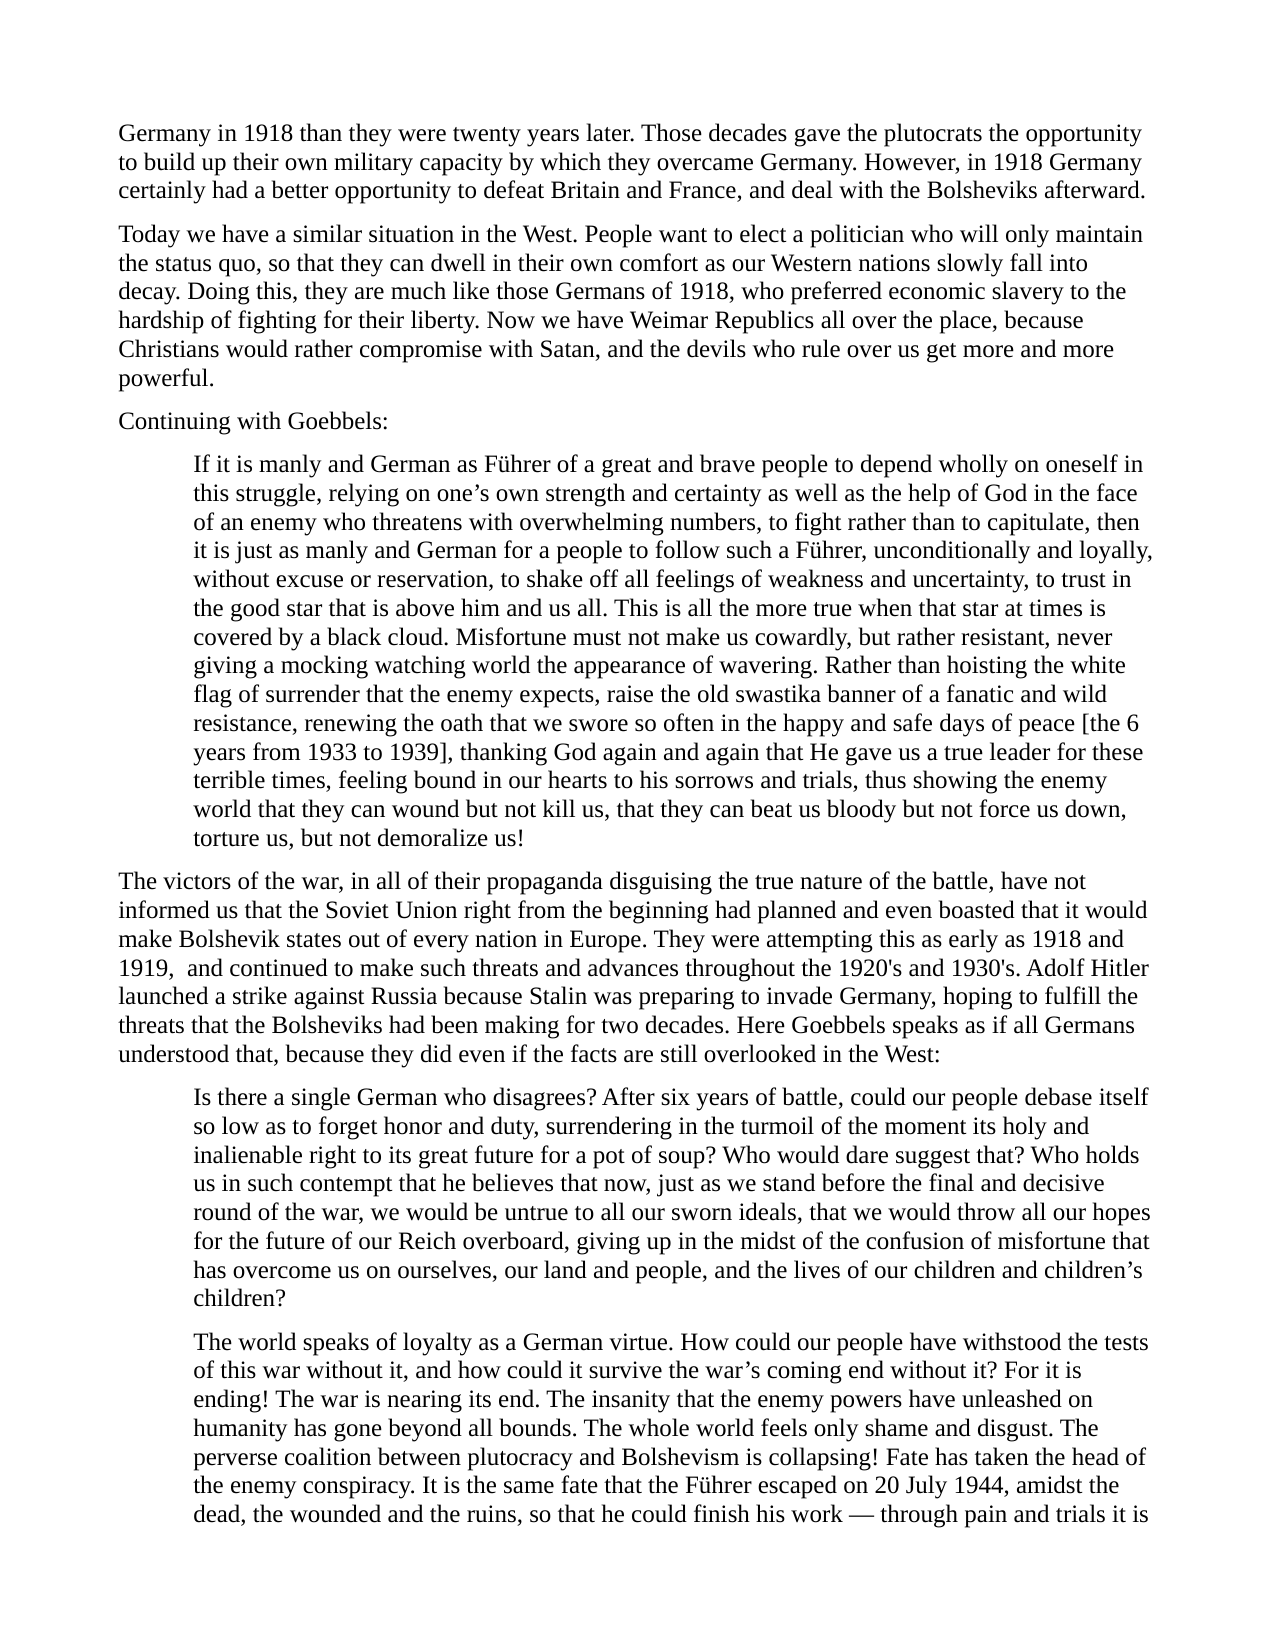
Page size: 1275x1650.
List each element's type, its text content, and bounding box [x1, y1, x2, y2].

text The victors of the war, in all of their propaganda disguising the true nature of the battle, have not informed us that the Soviet Union right from the beginning had planned and even boasted that it would make Bolshevik states out of every nation in Europe. They were attempting this as early as 1918 and 1919, and continued to make such threats and advances throughout the 1920's and 1930's. Adolf Hitler launched a strike against Russia because Stalin was preparing to invade Germany, hoping to fulfill the threats that the Bolsheviks had been making for two decades. Here Goebbels speaks as if all Germans understood that, because they did even if the facts are still overlooked in the West: [118, 866, 1157, 1068]
text Today we have a similar situation in the West. People want to elect a politician who will only maintain the status quo, so that they can dwell in their own comfort as our Western nations slowly fall into decay. Doing this, they are much like those Germans of 1918, who preferred economic slavery to the hardship of fighting for their liberty. Now we have Weimar Republics all over the place, because Christians would rather compromise with Satan, and the devils who rule over us get more and more powerful. [118, 219, 1157, 391]
text Germany in 1918 than they were twenty years later. Those decades gave the plutocrats the opportunity to build up their own military capacity by which they overcame Germany. However, in 1918 Germany certainly had a better opportunity to defeat Britain and France, and deal with the Bolsheviks afterward. [118, 118, 1157, 204]
text Is there a single German who disagrees? After six years of battle, could our people debase itself so low as to forget honor and duty, surrendering in the turmoil of the moment its holy and inalienable right to its great future for a pot of soup? Who would dare suggest that? Who holds us in such contempt that he believes that now, just as we stand before the final and decisive round of the war, we would be untrue to all our sworn ideals, that we would throw all our hopes for the future of our Reich overboard, giving up in the midst of the confusion of misfortune that has overcome us on ourselves, our land and people, and the lives of our children and children’s children? [193, 1082, 1157, 1312]
text If it is manly and German as Führer of a great and brave people to depend wholly on oneself in this struggle, relying on one’s own strength and certainty as well as the help of God in the face of an enemy who threatens with overwhelming numbers, to fight rather than to capitulate, then it is just as manly and German for a people to follow such a Führer, unconditionally and loyally, without excuse or reservation, to shake off all feelings of weakness and uncertainty, to trust in the good star that is above him and us all. This is all the more true when that star at times is covered by a black cloud. Misfortune must not make us cowardly, but rather resistant, never giving a mocking watching world the appearance of wavering. Rather than hoisting the white flag of surrender that the enemy expects, raise the old swastika banner of a fanatic and wild resistance, renewing the oath that we swore so often in the happy and safe days of peace [the 6 years from 1933 to 1939], thanking God again and again that He gave us a true leader for these terrible times, feeling bound in our hearts to his sorrows and trials, thus showing the enemy world that they can wound but not kill us, that they can beat us bloody but not force us down, torture us, but not demoralize us! [193, 449, 1157, 852]
text The world speaks of loyalty as a German virtue. How could our people have withstood the tests of this war without it, and how could it survive the war’s coming end without it? For it is ending! The war is nearing its end. The insanity that the enemy powers have unleashed on humanity has gone beyond all bounds. The whole world feels only shame and disgust. The perverse coalition between plutocracy and Bolshevism is collapsing! Fate has taken the head of the enemy conspiracy. It is the same fate that the Führer escaped on 20 July 1944, amidst the dead, the wounded and the ruins, so that he could finish his work — through pain and trials it is [193, 1327, 1157, 1528]
text Continuing with Goebbels: [118, 406, 1157, 435]
